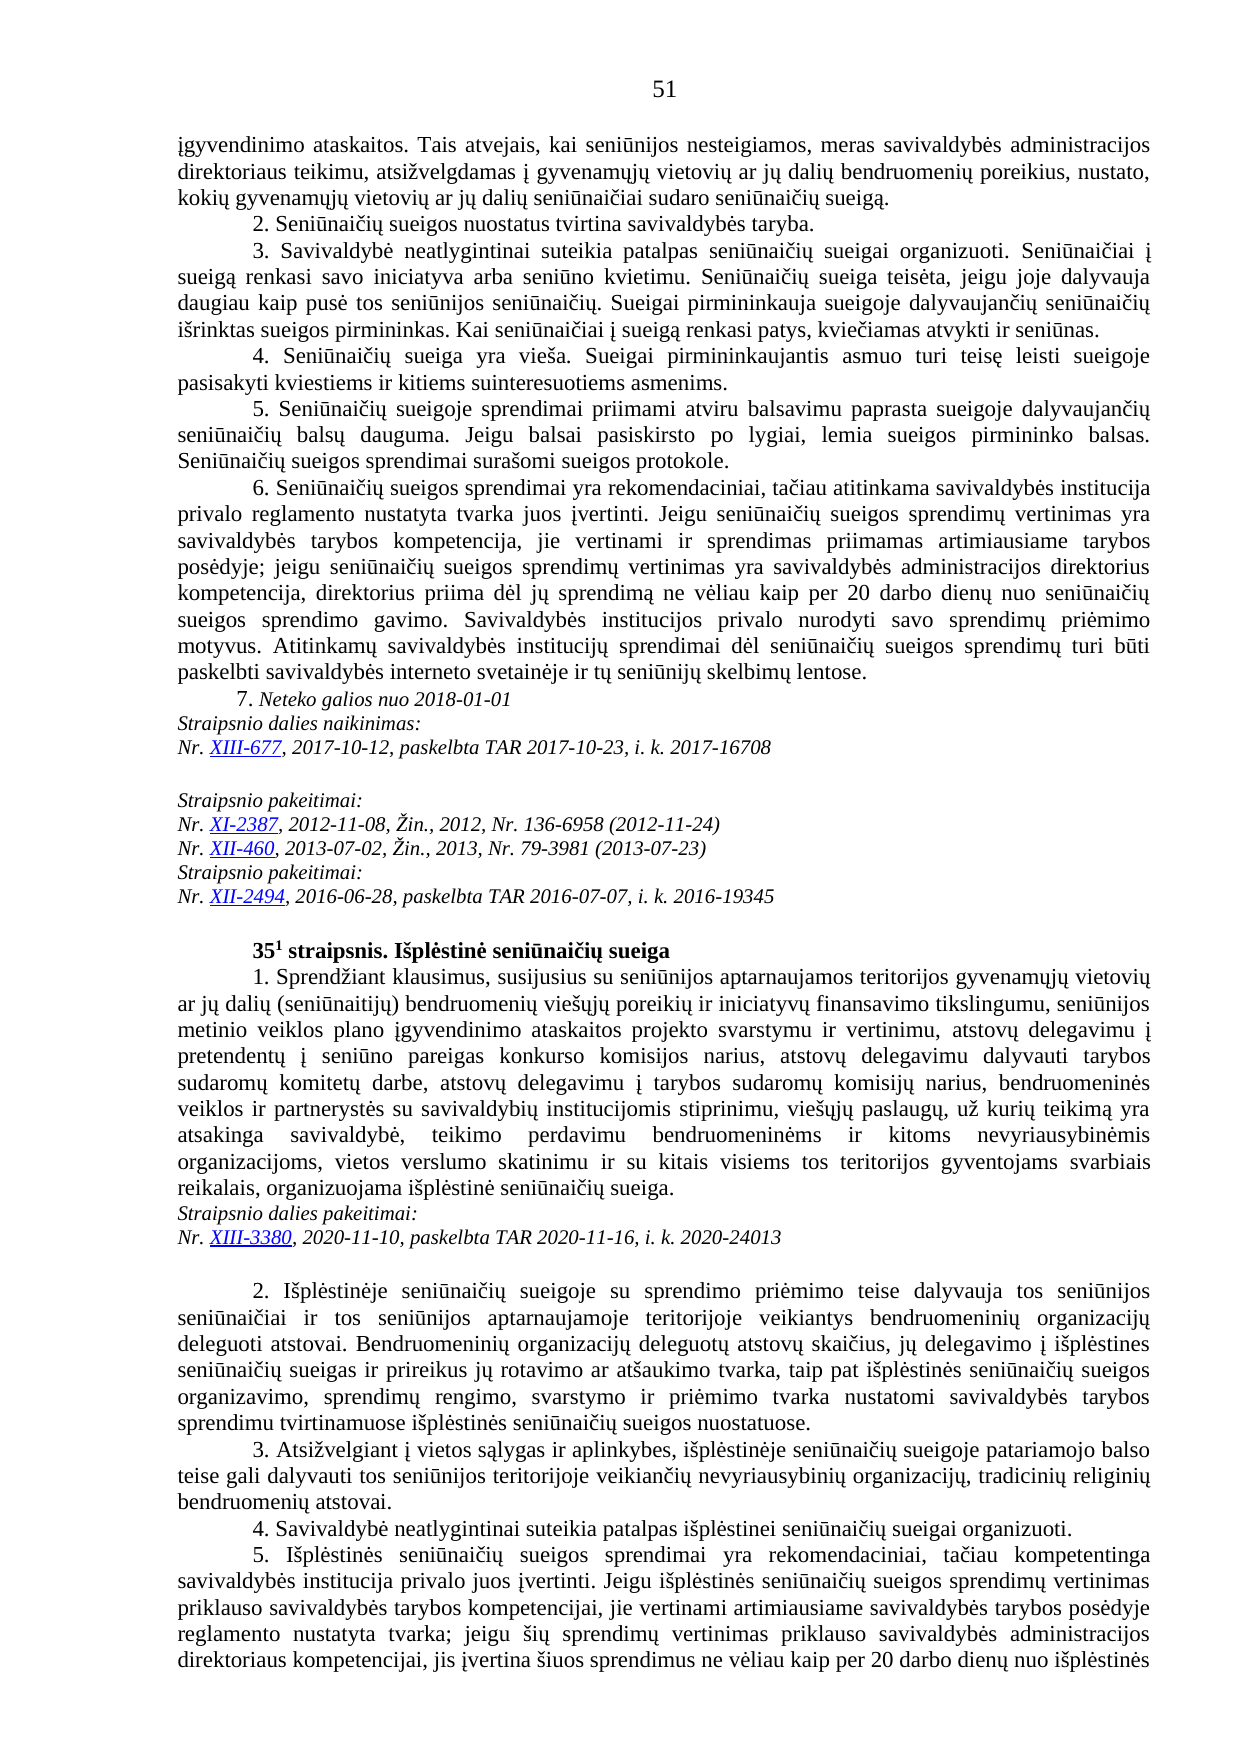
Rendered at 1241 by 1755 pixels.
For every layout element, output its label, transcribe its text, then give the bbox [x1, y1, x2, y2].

text 3. Savivaldybė neatlygintinai suteikia patalpas seniūnaičių sueigai organizuoti. Seniūnaičiai į sueigą renkasi savo iniciatyva arba seniūno kvietimu. Seniūnaičių sueiga teisėta, jeigu joje dalyvauja daugiau kaip pusė tos seniūnijos seniūnaičių. Sueigai pirmininkauja sueigoje dalyvaujančių seniūnaičių išrinktas sueigos pirmininkas. Kai seniūnaičiai į sueigą renkasi patys, kviečiamas atvykti ir seniūnas. [177, 237, 1152, 342]
text 3. Atsižvelgiant į vietos sąlygas ir aplinkybes, išplėstinėje seniūnaičių sueigoje patariamojo balso teise gali dalyvauti tos seniūnijos teritorijoje veikiančių nevyriausybinių organizacijų, tradicinių religinių bendruomenių atstovai. [177, 1436, 1152, 1515]
text 2. Seniūnaičių sueigos nuostatus tvirtina savivaldybės taryba. [177, 210, 1152, 237]
text 7. Neteko galios nuo 2018-01-01 [177, 685, 1152, 711]
text 351 straipsnis. Išplėstinė seniūnaičių sueiga [177, 937, 1152, 963]
text 1. Sprendžiant klausimus, susijusius su seniūnijos aptarnaujamos teritorijos gyvenamųjų vietovių ar jų dalių (seniūnaitijų) bendruomenių viešųjų poreikių ir iniciatyvų finansavimo tikslingumu, seniūnijos metinio veiklos plano įgyvendinimo ataskaitos projekto svarstymu ir vertinimu, atstovų delegavimu į pretendentų į seniūno pareigas konkurso komisijos narius, atstovų delegavimu dalyvauti tarybos sudaromų komitetų darbe, atstovų delegavimu į tarybos sudaromų komisijų narius, bendruomeninės veiklos ir partnerystės su savivaldybių institucijomis stiprinimu, viešųjų paslaugų, už kurių teikimą yra atsakinga savivaldybė, teikimo perdavimu bendruomeninėms ir kitoms nevyriausybinėmis organizacijoms, vietos verslumo skatinimu ir su kitais visiems tos teritorijos gyventojams svarbiais reikalais, organizuojama išplėstinė seniūnaičių sueiga. [177, 963, 1152, 1201]
text 4. Seniūnaičių sueiga yra vieša. Sueigai pirmininkaujantis asmuo turi teisę leisti sueigoje pasisakyti kviestiems ir kitiems suinteresuotiems asmenims. [177, 342, 1152, 395]
text 6. Seniūnaičių sueigos sprendimai yra rekomendaciniai, tačiau atitinkama savivaldybės institucija privalo reglamento nustatyta tvarka juos įvertinti. Jeigu seniūnaičių sueigos sprendimų vertinimas yra savivaldybės tarybos kompetencija, jie vertinami ir sprendimas priimamas artimiausiame tarybos posėdyje; jeigu seniūnaičių sueigos sprendimų vertinimas yra savivaldybės administracijos direktorius kompetencija, direktorius priima dėl jų sprendimą ne vėliau kaip per 20 darbo dienų nuo seniūnaičių sueigos sprendimo gavimo. Savivaldybės institucijos privalo nurodyti savo sprendimų priėmimo motyvus. Atitinkamų savivaldybės institucijų sprendimai dėl seniūnaičių sueigos sprendimų turi būti paskelbti savivaldybės interneto svetainėje ir tų seniūnijų skelbimų lentose. [177, 474, 1152, 685]
text Nr. XII-2494, 2016-06-28, paskelbta TAR 2016-07-07, i. k. 2016-19345 [177, 884, 1152, 908]
text Straipsnio dalies naikinimas: [177, 711, 1152, 735]
text Straipsnio dalies pakeitimai: [177, 1201, 1152, 1225]
text Nr. XIII-677, 2017-10-12, paskelbta TAR 2017-10-23, i. k. 2017-16708 [177, 735, 1152, 759]
text Straipsnio pakeitimai: [177, 860, 1152, 884]
text 5. Išplėstinės seniūnaičių sueigos sprendimai yra rekomendaciniai, tačiau kompetentinga savivaldybės institucija privalo juos įvertinti. Jeigu išplėstinės seniūnaičių sueigos sprendimų vertinimas priklauso savivaldybės tarybos kompetencijai, jie vertinami artimiausiame savivaldybės tarybos posėdyje reglamento nustatyta tvarka; jeigu šių sprendimų vertinimas priklauso savivaldybės administracijos direktoriaus kompetencijai, jis įvertina šiuos sprendimus ne vėliau kaip per 20 darbo dienų nuo išplėstinės [177, 1541, 1152, 1673]
text Nr. XII-460, 2013-07-02, Žin., 2013, Nr. 79-3981 (2013-07-23) [177, 836, 1152, 860]
text 2. Išplėstinėje seniūnaičių sueigoje su sprendimo priėmimo teise dalyvauja tos seniūnijos seniūnaičiai ir tos seniūnijos aptarnaujamoje teritorijoje veikiantys bendruomeninių organizacijų deleguoti atstovai. Bendruomeninių organizacijų deleguotų atstovų skaičius, jų delegavimo į išplėstines seniūnaičių sueigas ir prireikus jų rotavimo ar atšaukimo tvarka, taip pat išplėstinės seniūnaičių sueigos organizavimo, sprendimų rengimo, svarstymo ir priėmimo tvarka nustatomi savivaldybės tarybos sprendimu tvirtinamuose išplėstinės seniūnaičių sueigos nuostatuose. [177, 1277, 1152, 1436]
text 4. Savivaldybė neatlygintinai suteikia patalpas išplėstinei seniūnaičių sueigai organizuoti. [177, 1515, 1152, 1541]
text Nr. XI-2387, 2012-11-08, Žin., 2012, Nr. 136-6958 (2012-11-24) [177, 812, 1152, 836]
text 5. Seniūnaičių sueigoje sprendimai priimami atviru balsavimu paprasta sueigoje dalyvaujančių seniūnaičių balsų dauguma. Jeigu balsai pasiskirsto po lygiai, lemia sueigos pirmininko balsas. Seniūnaičių sueigos sprendimai surašomi sueigos protokole. [177, 395, 1152, 474]
text įgyvendinimo ataskaitos. Tais atvejais, kai seniūnijos nesteigiamos, meras savivaldybės administracijos direktoriaus teikimu, atsižvelgdamas į gyvenamųjų vietovių ar jų dalių bendruomenių poreikius, nustato, kokių gyvenamųjų vietovių ar jų dalių seniūnaičiai sudaro seniūnaičių sueigą. [177, 131, 1152, 210]
text Straipsnio pakeitimai: [177, 788, 1152, 812]
text Nr. XIII-3380, 2020-11-10, paskelbta TAR 2020-11-16, i. k. 2020-24013 [177, 1225, 1152, 1249]
